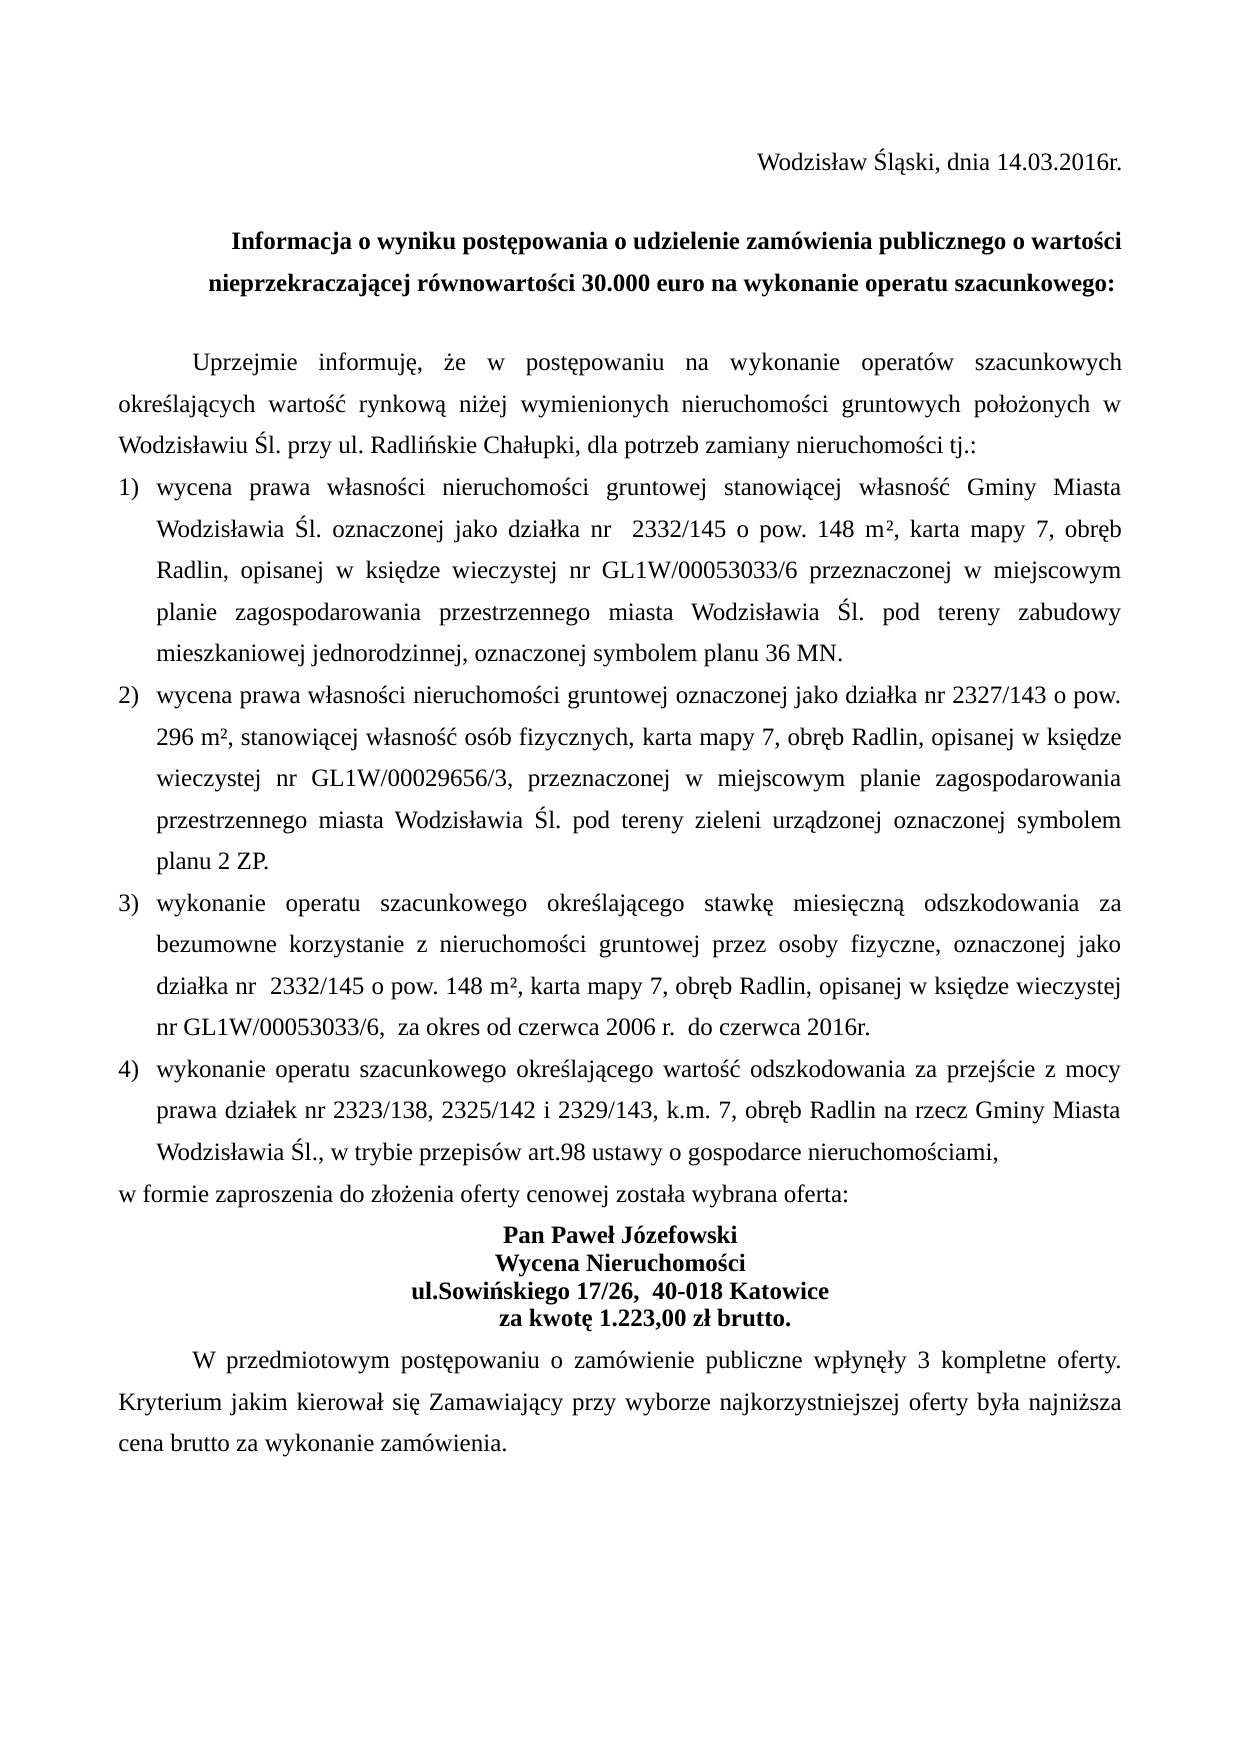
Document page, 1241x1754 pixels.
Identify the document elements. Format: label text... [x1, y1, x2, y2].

text ul.Sowińskiego 17/26, 40-018 Katowice [118, 1277, 1122, 1304]
text Pan Paweł Józefowski [118, 1221, 1122, 1249]
list wycena prawa własności nieruchomości gruntowej oznaczonej jako działka nr 2327/143 o pow. 296 m², stanowiącej własność osób fizycznych, karta mapy 7, obręb Radlin, opisanej w księdze wieczystej nr GL1W/00029656/3, przeznaczonej w miejscowym planie zagospodarowania przestrzennego miasta Wodzisławia Śl. pod tereny zieleni urządzonej oznaczonej symbolem planu 2 ZP. [118, 681, 1122, 875]
text Informacja o wyniku postępowania o udzielenie zamówienia publicznego o wartości nieprzekraczającej równowartości 30.000 euro na wykonanie operatu szacunkowego: [118, 227, 1122, 297]
text za kwotę 1.223,00 zł brutto. [118, 1304, 1122, 1332]
text Wodzisław Śląski, dnia 14.03.2016r. [118, 148, 1122, 175]
list wykonanie operatu szacunkowego określającego stawkę miesięczną odszkodowania za bezumowne korzystanie z nieruchomości gruntowej przez osoby fizyczne, oznaczonej jako działka nr 2332/145 o pow. 148 m², karta mapy 7, obręb Radlin, opisanej w księdze wieczystej nr GL1W/00053033/6, za okres od czerwca 2006 r. do czerwca 2016r. [118, 889, 1122, 1041]
list wykonanie operatu szacunkowego określającego wartość odszkodowania za przejście z mocy prawa działek nr 2323/138, 2325/142 i 2329/143, k.m. 7, obręb Radlin na rzecz Gminy Miasta Wodzisławia Śl., w trybie przepisów art.98 ustawy o gospodarce nieruchomościami, [118, 1055, 1122, 1166]
text Uprzejmie informuję, że w postępowaniu na wykonanie operatów szacunkowych określających wartość rynkową niżej wymienionych nieruchomości gruntowych położonych w Wodzisławiu Śl. przy ul. Radlińskie Chałupki, dla potrzeb zamiany nieruchomości tj.: [118, 348, 1122, 459]
list wycena prawa własności nieruchomości gruntowej stanowiącej własność Gminy Miasta Wodzisławia Śl. oznaczonej jako działka nr 2332/145 o pow. 148 m², karta mapy 7, obręb Radlin, opisanej w księdze wieczystej nr GL1W/00053033/6 przeznaczonej w miejscowym planie zagospodarowania przestrzennego miasta Wodzisławia Śl. pod tereny zabudowy mieszkaniowej jednorodzinnej, oznaczonej symbolem planu 36 MN. [118, 473, 1122, 667]
text W przedmiotowym postępowaniu o zamówienie publiczne wpłynęły 3 kompletne oferty. Kryterium jakim kierował się Zamawiający przy wyborze najkorzystniejszej oferty była najniższa cena brutto za wykonanie zamówienia. [118, 1346, 1122, 1457]
text Wycena Nieruchomości [118, 1249, 1122, 1277]
text w formie zaproszenia do złożenia oferty cenowej została wybrana oferta: [118, 1180, 1122, 1207]
